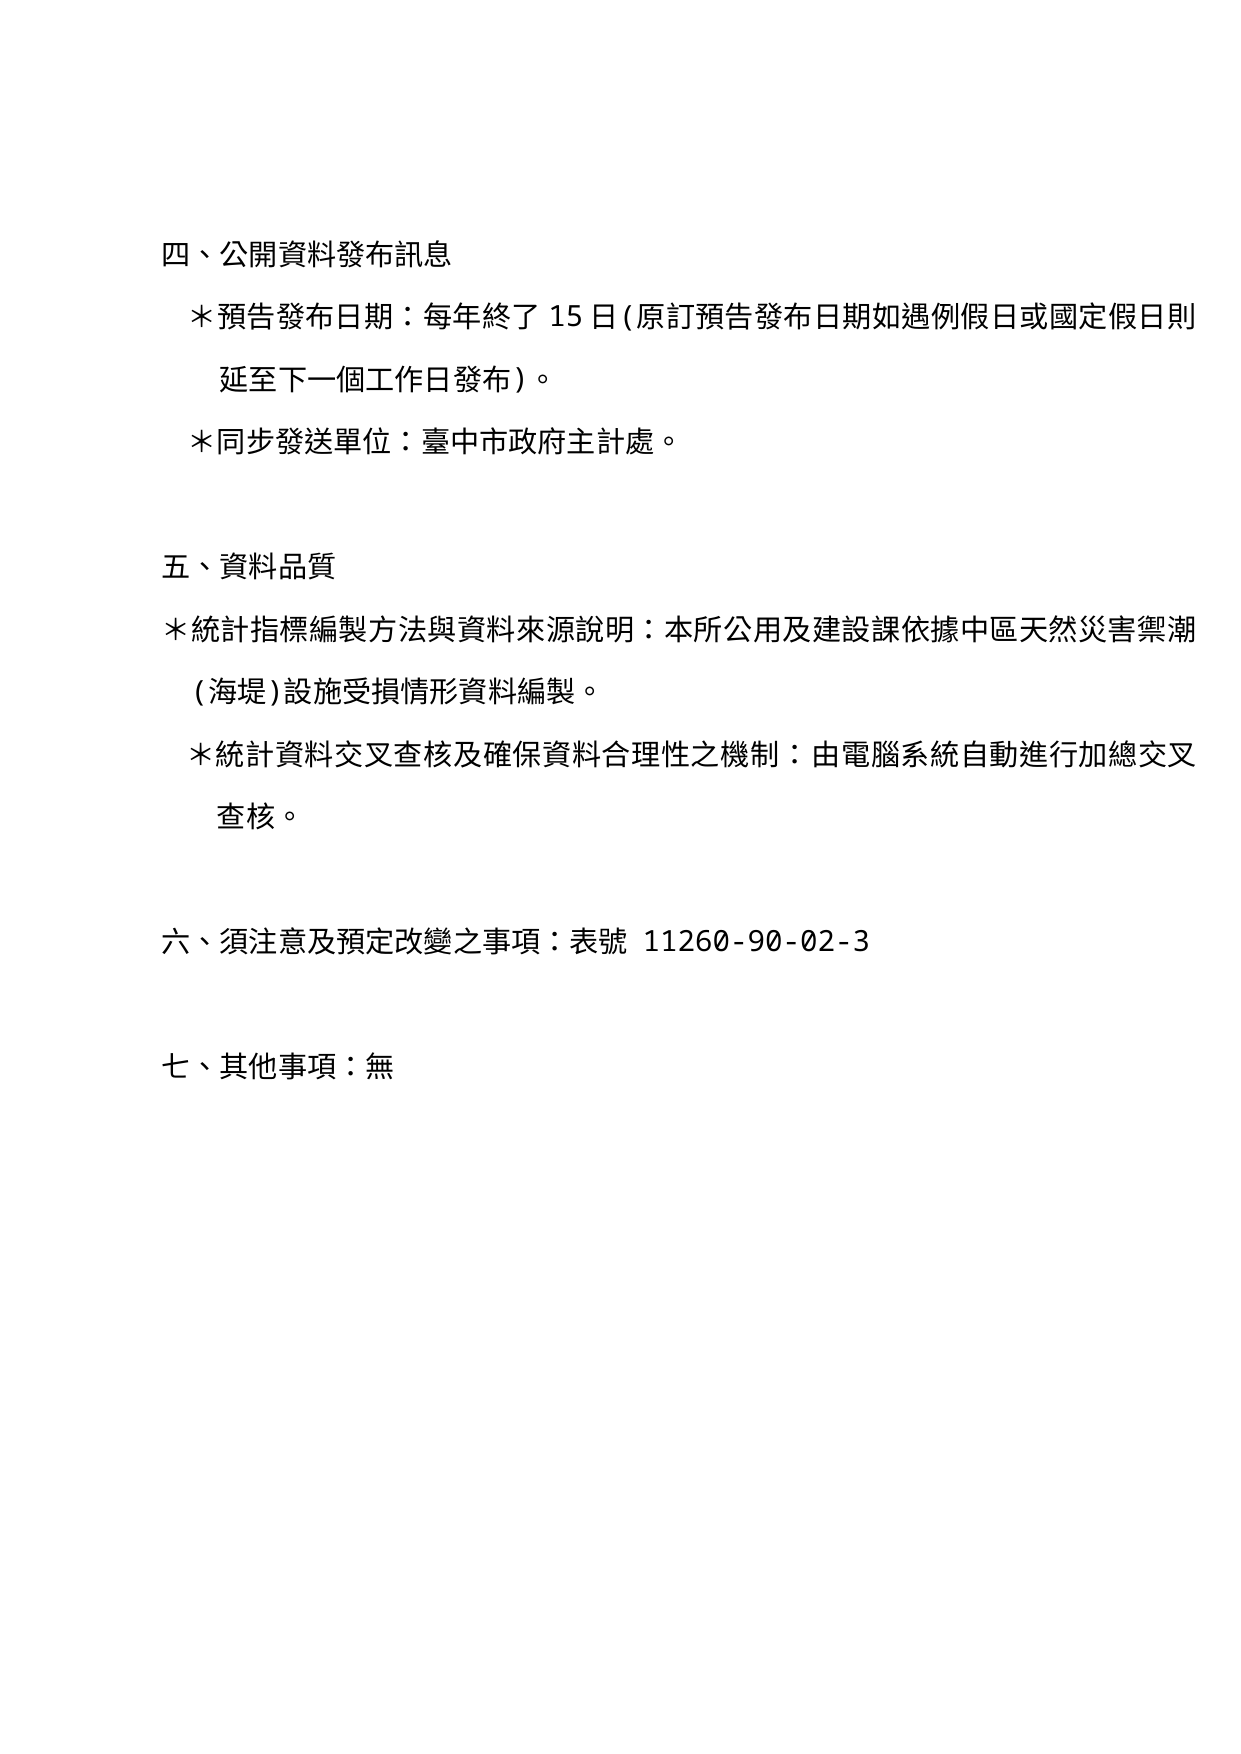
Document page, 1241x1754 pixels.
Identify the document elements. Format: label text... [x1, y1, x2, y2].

table_header 統計資料背景說明 資料種類：天然災害統計 資料項目：臺中市中區天然災害禦潮(海堤)受損情形 一、發布及編製機關單位 ＊發布機關、單位：臺中市中區區公所會計室 ＊編製單位：臺中市中區區公所公用及建設課 ＊聯絡電話：04-22222502分機702 ＊傳真：04-22293399 ＊電子信箱：toget1980@gmail.com 二、發布形式 口頭： （ ）記者會或說明會 書面： （ ）新聞稿 （V）報表 （ ）書刊，刊名： ＊電子媒體： （V）線上書刊及資料庫， 網址：https://govstat.taichung.gov.tw/TCSTAT/Page/kcg01_2.aspx?Mid1=387510000 （ ）磁片 （ ）光碟片 （ ）其他 三、資料範圍、週期及時效 ＊統計地區範圍及對象： (一)凡所有海堤之各項禦潮工程設施受災損毀均為統計對象。 (二)各單位所報工程設施損毀數包括施工中之工程，但以當年度所發生之災害為限。凡屬年久失修之設施物，即非屬當年度災害損毀者，均不予列報。 ＊統計標準時間：以每年1月1日至12月底之事實為準。 ＊統計項目定義： (一)災害種類(災害名稱)：係指地震災害、颱風災害、水患災害、乾旱災害及其他天然災害之名稱。 (二)災害時間：係指災害發生日期。 (三)海堤：沿海築堤謂之，為保護沿海岸之低地以防潮水浸入與巨浪海嘯侵襲之建築；並包含建於沿海感潮範圍內之河口防潮堤。 (四)離岸堤：乃一離開陸地，平行海岸而獨立於海中用以抵禦波浪侵襲，消滅波浪能量，以求堤內遮蔽靜海面之結構物。 (五)海岸保護工：在海堤前灘擺放具備有孔隙率及糙率，以達到消殺波浪能量之天然塊石或混凝土波塊之結構物。 (六)水門：視禦潮海堤水位高度關閉閘門以阻斷倒灌情形發生之構造物。 (七)表中未列名之工程設施項目填入「其他」欄，並附註說明。 (八)搶修(搶險)：在受災當時或災害發生前，為搶救某項工程設施，使不致流失之臨時權宜措施。 (九)復建：受災害損毀之工程設施，經施工修建，使恢復原狀及其功能者。 ＊統計單位：公尺、座、處、新臺幣千元 ＊統計分類： (一)縱行科目：分為災害時間、設施地點、設施名稱、受損情形、預估經費等項。受損情形再分為海堤、離岸堤、海岸保護工、水門、其他；預估經費再分為總計、搶修(搶險)、復建。 (二)橫列科目：依災害種類(災害名稱)分類，包括地震災害、颱風災害、水患災害、乾旱災害及其他天然災害之名稱。 ＊發布週期：年 ＊時效：15日 ＊資料變革：無 四、公開資料發布訊息 ＊預告發布日期：每年終了15日(原訂預告發布日期如遇例假日或國定假日則延至下一個工作日發布)。 ＊同步發送單位：臺中市政府主計處。 五、資料品質 ＊統計指標編製方法與資料來源說明：本所公用及建設課依據中區天然災害禦潮(海堤)設施受損情形資料編製。 ＊統計資料交叉查核及確保資料合理性之機制：由電腦系統自動進行加總交叉查核。 六、須注意及預定改變之事項：表號 11260-90-02-3 七、其他事項：無 [150, 148, 1209, 1086]
